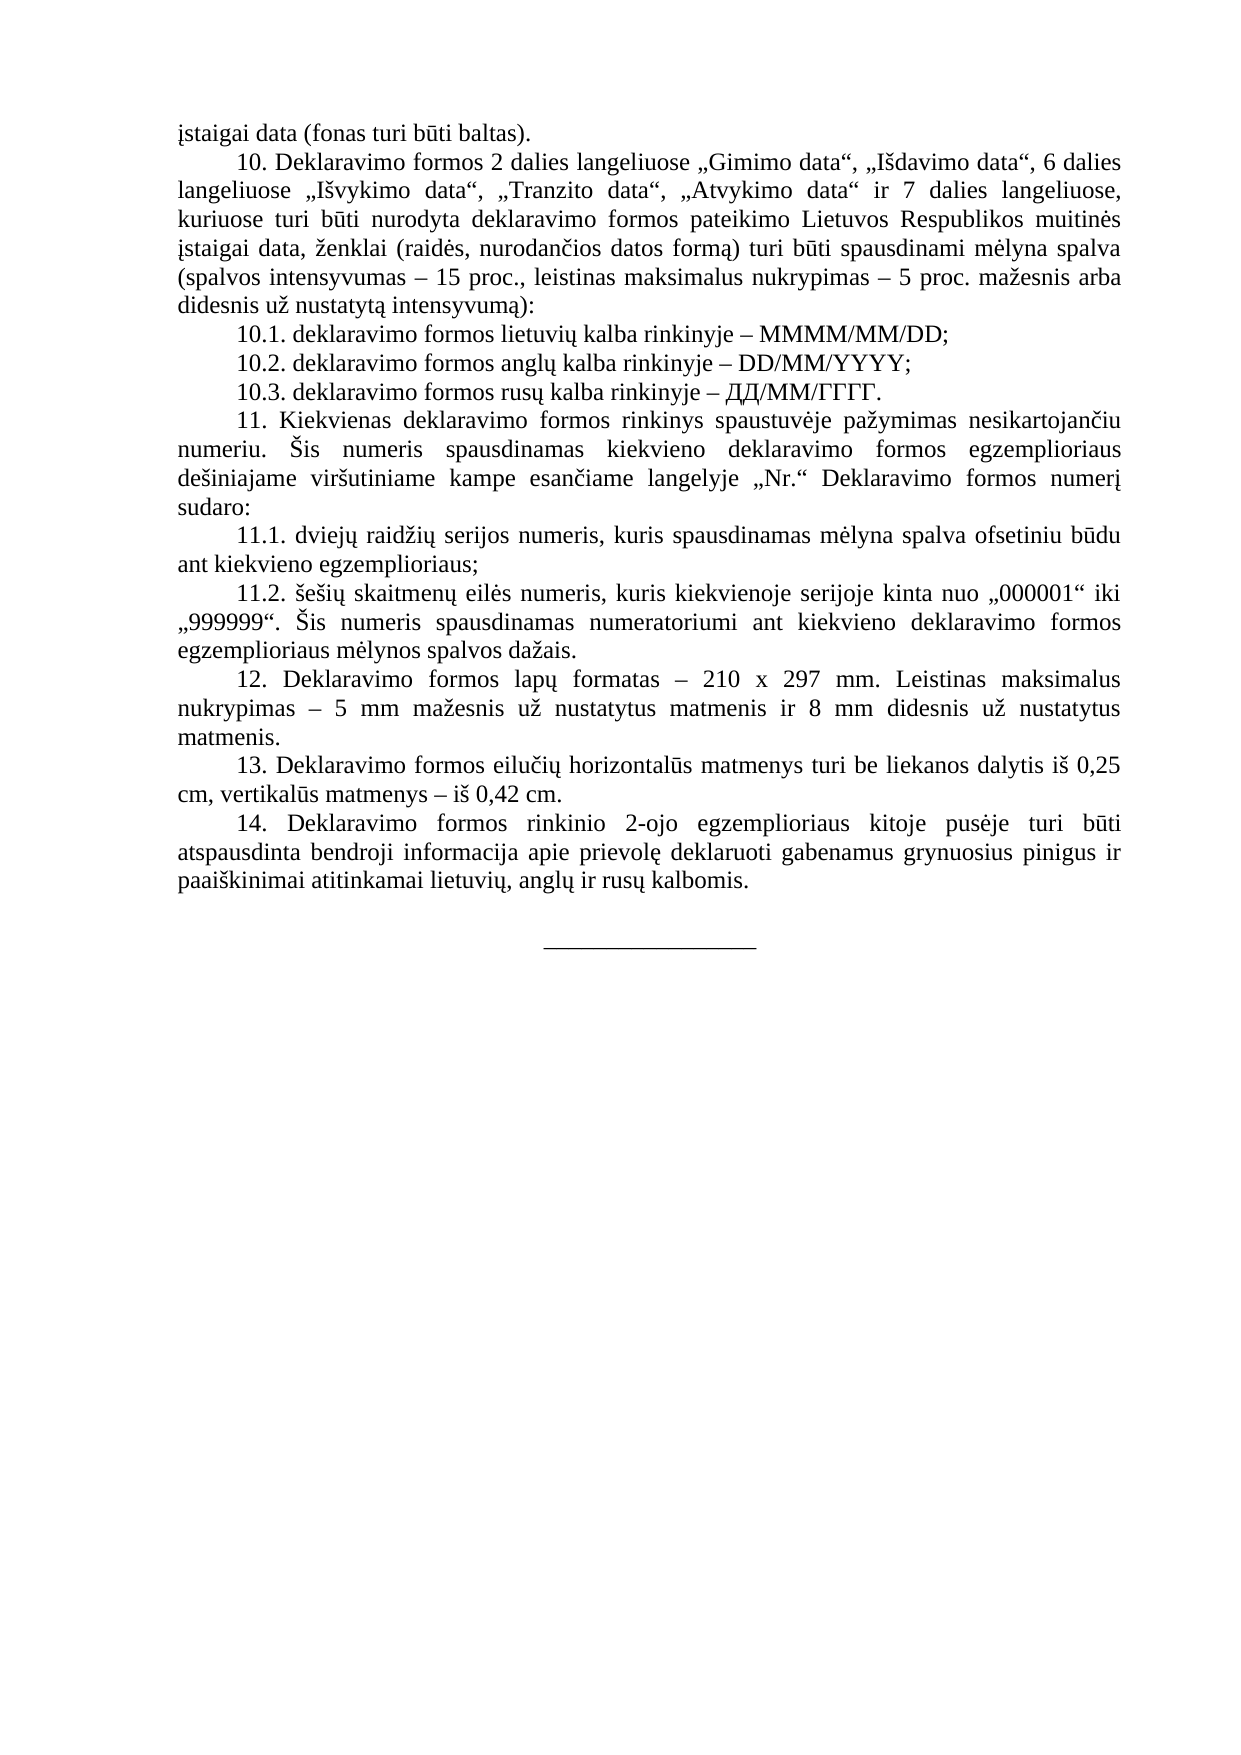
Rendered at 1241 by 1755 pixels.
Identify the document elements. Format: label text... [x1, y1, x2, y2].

text 13. Deklaravimo formos eilučių horizontalūs matmenys turi be liekanos dalytis iš 0,25 cm, vertikalūs matmenys – iš 0,42 cm. [177, 751, 1122, 808]
text 14. Deklaravimo formos rinkinio 2-ojo egzemplioriaus kitoje pusėje turi būti atspausdinta bendroji informacija apie prievolę deklaruoti gabenamus grynuosius pinigus ir paaiškinimai atitinkamai lietuvių, anglų ir rusų kalbomis. [177, 808, 1122, 894]
text 11.1. dviejų raidžių serijos numeris, kuris spausdinamas mėlyna spalva ofsetiniu būdu ant kiekvieno egzemplioriaus; [177, 521, 1122, 578]
text įstaigai data (fonas turi būti baltas). [177, 118, 1122, 147]
text 11.2. šešių skaitmenų eilės numeris, kuris kiekvienoje serijoje kinta nuo „000001“ iki „999999“. Šis numeris spausdinamas numeratoriumi ant kiekvieno deklaravimo formos egzemplioriaus mėlynos spalvos dažais. [177, 578, 1122, 664]
text 11. Kiekvienas deklaravimo formos rinkinys spaustuvėje pažymimas nesikartojančiu numeriu. Šis numeris spausdinamas kiekvieno deklaravimo formos egzemplioriaus dešiniajame viršutiniame kampe esančiame langelyje „Nr.“ Deklaravimo formos numerį sudaro: [177, 406, 1122, 521]
text 10.3. deklaravimo formos rusų kalba rinkinyje – ДД/ММ/ГГГГ. [177, 377, 1122, 406]
text 10. Deklaravimo formos 2 dalies langeliuose „Gimimo data“, „Išdavimo data“, 6 dalies langeliuose „Išvykimo data“, „Tranzito data“, „Atvykimo data“ ir 7 dalies langeliuose, kuriuose turi būti nurodyta deklaravimo formos pateikimo Lietuvos Respublikos muitinės įstaigai data, ženklai (raidės, nurodančios datos formą) turi būti spausdinami mėlyna spalva (spalvos intensyvumas – 15 proc., leistinas maksimalus nukrypimas – 5 proc. mažesnis arba didesnis už nustatytą intensyvumą): [177, 147, 1122, 319]
text 12. Deklaravimo formos lapų formatas – 210 x 297 mm. Leistinas maksimalus nukrypimas – 5 mm mažesnis už nustatytus matmenis ir 8 mm didesnis už nustatytus matmenis. [177, 664, 1122, 751]
text 10.1. deklaravimo formos lietuvių kalba rinkinyje – MMMM/MM/DD; [177, 319, 1122, 348]
text 10.2. deklaravimo formos anglų kalba rinkinyje – DD/MM/YYYY; [177, 348, 1122, 377]
text _________________ [177, 923, 1122, 952]
